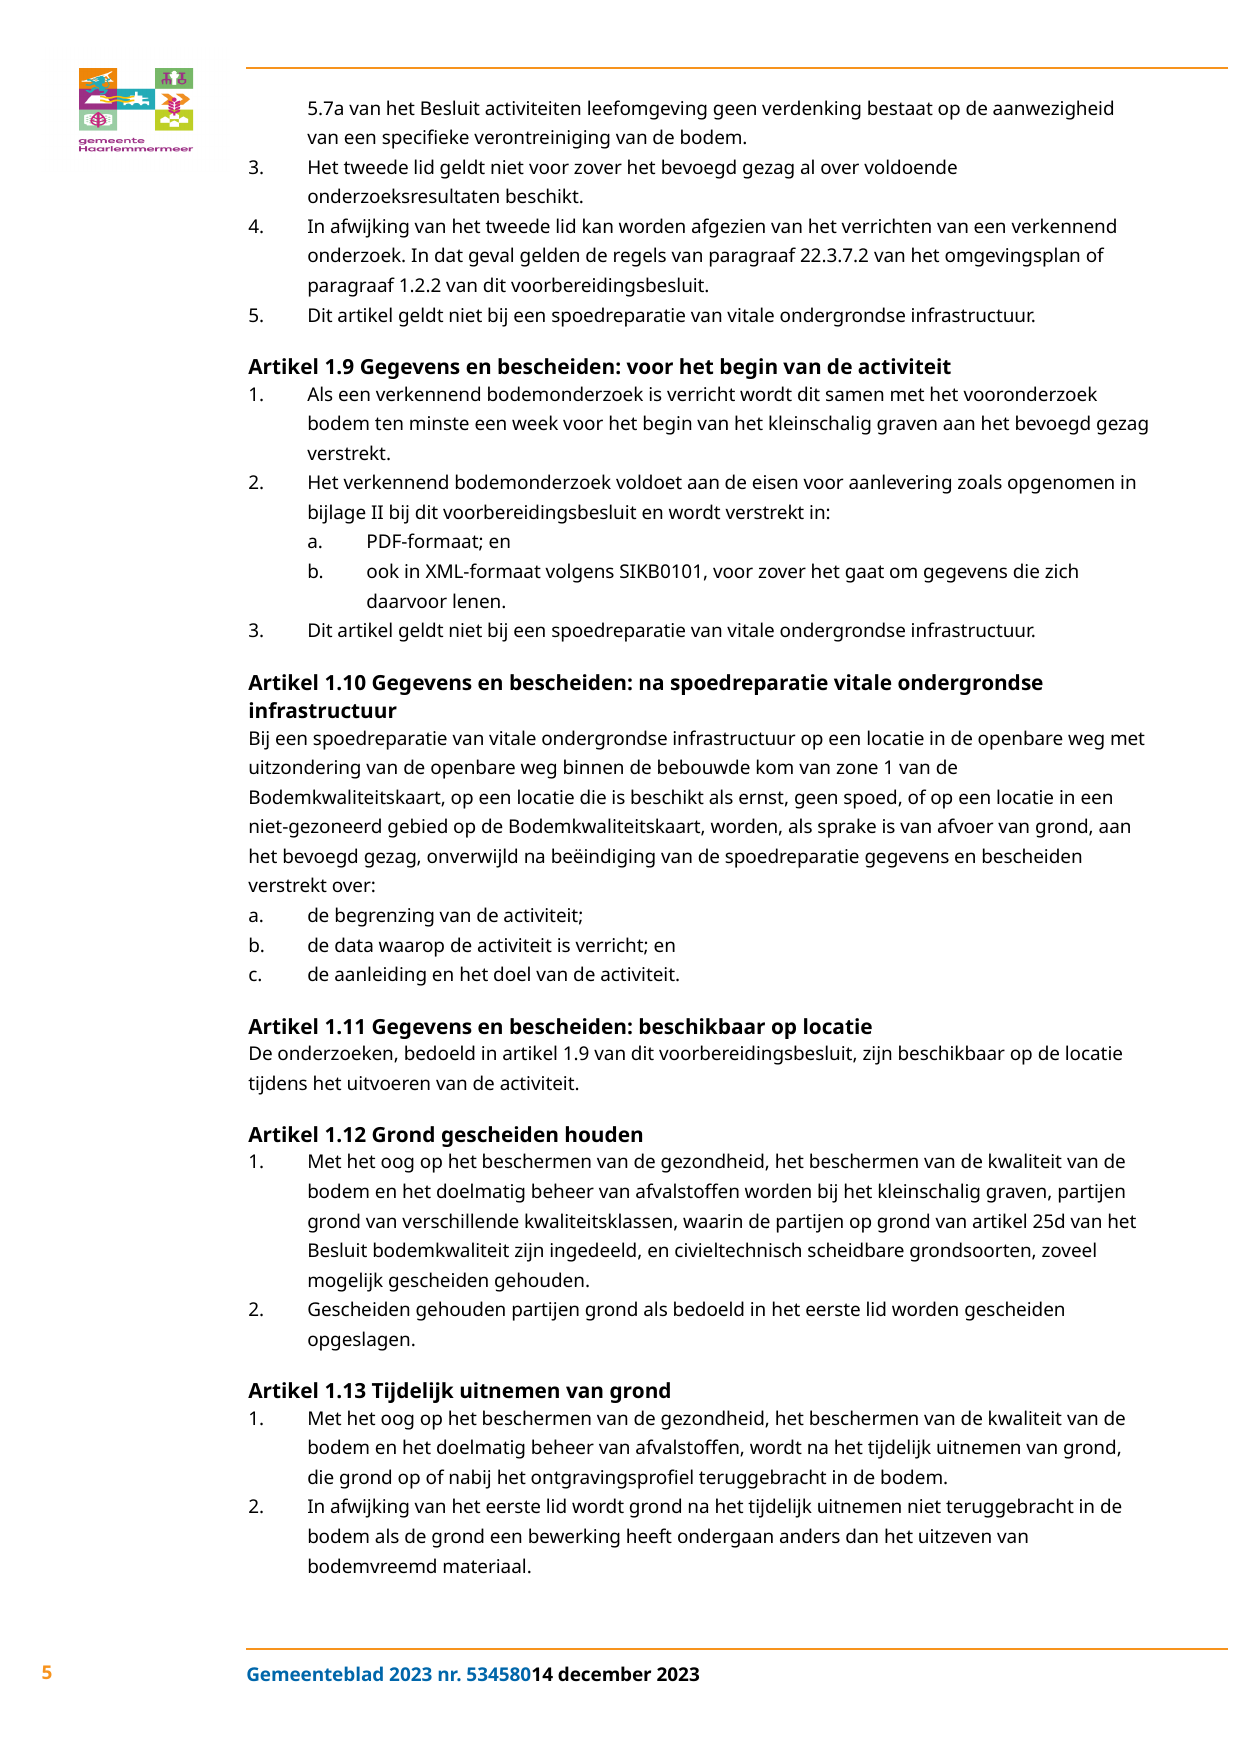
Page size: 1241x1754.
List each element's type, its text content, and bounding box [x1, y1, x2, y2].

list de begrenzing van de activiteit; [248, 902, 1152, 928]
picture [41, 47, 231, 172]
text Artikel 1.12 Grond gescheiden houden [248, 1120, 1152, 1149]
list PDF-formaat; en [307, 529, 1152, 554]
list In afwijking van het tweede lid kan worden afgezien van het verrichten van een verkennend onderzoek. In dat geval gelden de regels van paragraaf 22.3.7.2 van het omgevingsplan of paragraaf 1.2.2 van dit voorbereidingsbesluit. [248, 213, 1152, 298]
list 5.7a van het Besluit activiteiten leefomgeving geen verdenking bestaat op de aanwezigheid van een specifieke verontreiniging van de bodem. [248, 95, 1152, 150]
list Met het oog op het beschermen van de gezondheid, het beschermen van de kwaliteit van de bodem en het doelmatig beheer van afvalstoffen worden bij het kleinschalig graven, partijen grond van verschillende kwaliteitsklassen, waarin de partijen op grond van artikel 25d van het Besluit bodemkwaliteit zijn ingedeeld, en civieltechnisch scheidbare grondsoorten, zoveel mogelijk gescheiden gehouden. [248, 1149, 1152, 1293]
text Artikel 1.13 Tijdelijk uitnemen van grond [248, 1377, 1152, 1405]
text Artikel 1.9 Gegevens en bescheiden: voor het begin van de activiteit [248, 352, 1152, 381]
list In afwijking van het eerste lid wordt grond na het tijdelijk uitnemen niet teruggebracht in de bodem als de grond een bewerking heeft ondergaan anders dan het uitzeven van bodemvreemd materiaal. [248, 1494, 1152, 1579]
text De onderzoeken, bedoeld in artikel 1.9 van dit voorbereidingsbesluit, zijn beschikbaar op de locatie tijdens het uitvoeren van de activiteit. [248, 1040, 1152, 1096]
list de aanleiding en het doel van de activiteit. [248, 961, 1152, 987]
list Het verkennend bodemonderzoek voldoet aan de eisen voor aanlevering zoals opgenomen in bijlage II bij dit voorbereidingsbesluit en wordt verstrekt in: [248, 469, 1152, 525]
list Het tweede lid geldt niet voor zover het bevoegd gezag al over voldoende onderzoeksresultaten beschikt. [248, 154, 1152, 209]
list Dit artikel geldt niet bij een spoedreparatie van vitale ondergrondse infrastructuur. [248, 617, 1152, 643]
text Artikel 1.11 Gegevens en bescheiden: beschikbaar op locatie [248, 1012, 1152, 1040]
text Bij een spoedreparatie van vitale ondergrondse infrastructuur op een locatie in de openbare weg met uitzondering van de openbare weg binnen de bebouwde kom van zone 1 van de Bodemkwaliteitskaart, op een locatie die is beschikt als ernst, geen spoed, of op een locatie in een niet-gezoneerd gebied op de Bodemkwaliteitskaart, worden, als sprake is van afvoer van grond, aan het bevoegd gezag, onverwijld na beëindiging van de spoedreparatie gegevens en bescheiden verstrekt over: [248, 725, 1152, 898]
list Dit artikel geldt niet bij een spoedreparatie van vitale ondergrondse infrastructuur. [248, 302, 1152, 328]
list ook in XML-formaat volgens SIKB0101, voor zover het gaat om gegevens die zich daarvoor lenen. [307, 558, 1152, 613]
list Met het oog op het beschermen van de gezondheid, het beschermen van de kwaliteit van de bodem en het doelmatig beheer van afvalstoffen, wordt na het tijdelijk uitnemen van grond, die grond op of nabij het ontgravingsprofiel teruggebracht in de bodem. [248, 1405, 1152, 1490]
text Artikel 1.10 Gegevens en bescheiden: na spoedreparatie vitale ondergrondse infrastructuur [248, 668, 1152, 725]
list Gescheiden gehouden partijen grond als bedoeld in het eerste lid worden gescheiden opgeslagen. [248, 1297, 1152, 1352]
list de data waarop de activiteit is verricht; en [248, 932, 1152, 957]
list Als een verkennend bodemonderzoek is verricht wordt dit samen met het vooronderzoek bodem ten minste een week voor het begin van het kleinschalig graven aan het bevoegd gezag verstrekt. [248, 381, 1152, 466]
